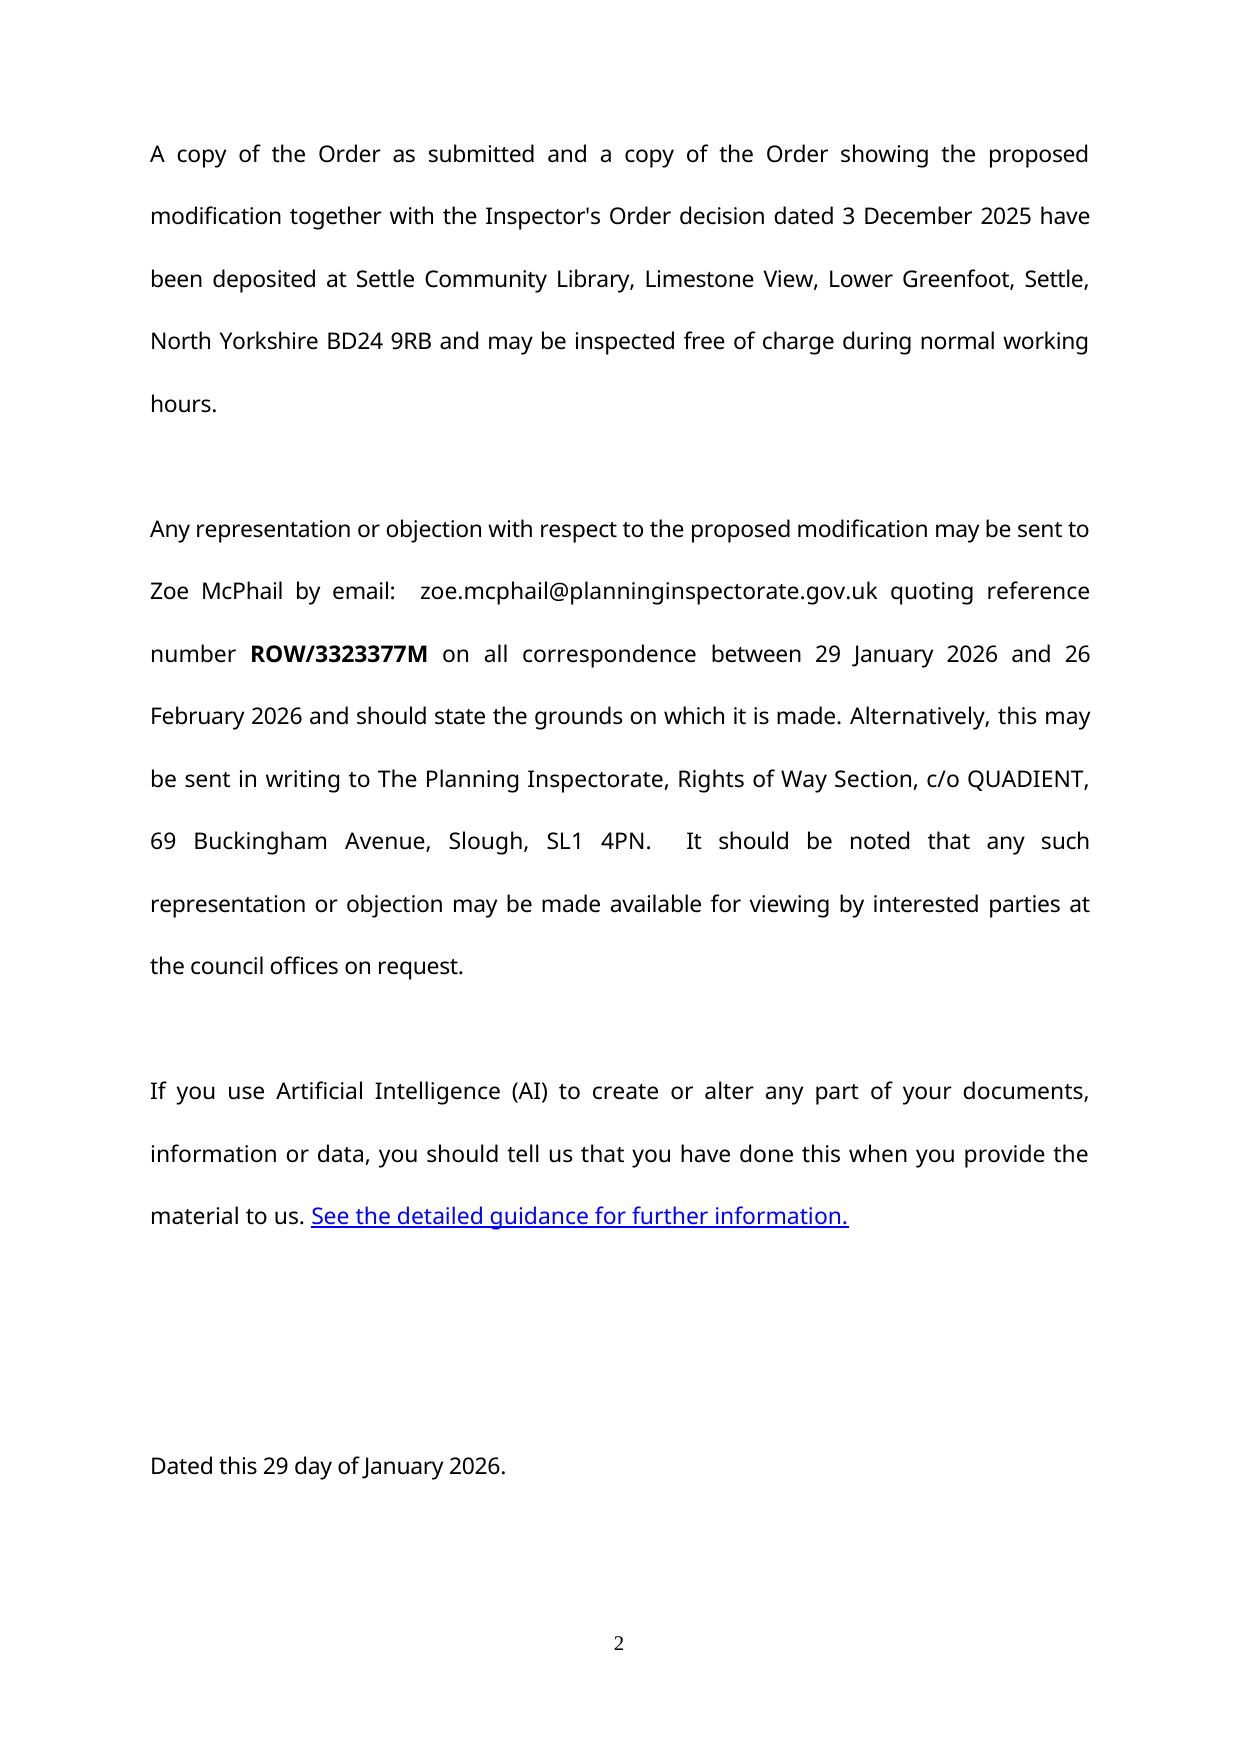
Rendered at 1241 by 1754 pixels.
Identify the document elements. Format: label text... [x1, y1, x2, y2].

text Dated this 29 day of January 2026. [150, 1450, 1091, 1481]
text Any representation or objection with respect to the proposed modification may be sent to Zoe McPhail by email: zoe.mcphail@planninginspectorate.gov.uk quoting reference number ROW/3323377M on all correspondence between 29 January 2026 and 26 February 2026 and should state the grounds on which it is made. Alternatively, this may be sent in writing to The Planning Inspectorate, Rights of Way Section, c/o QUADIENT, 69 Buckingham Avenue, Slough, SL1 4PN. It should be noted that any such representation or objection may be made available for viewing by interested parties at the council offices on request. [150, 512, 1091, 981]
text A copy of the Order as submitted and a copy of the Order showing the proposed modification together with the Inspector's Order decision dated 3 December 2025 have been deposited at Settle Community Library, Limestone View, Lower Greenfoot, Settle, North Yorkshire BD24 9RB and may be inspected free of charge during normal working hours. [150, 137, 1091, 419]
text If you use Artificial Intelligence (AI) to create or alter any part of your documents, information or data, you should tell us that you have done this when you provide the material to us. See the detailed guidance for further information. [150, 1075, 1091, 1231]
